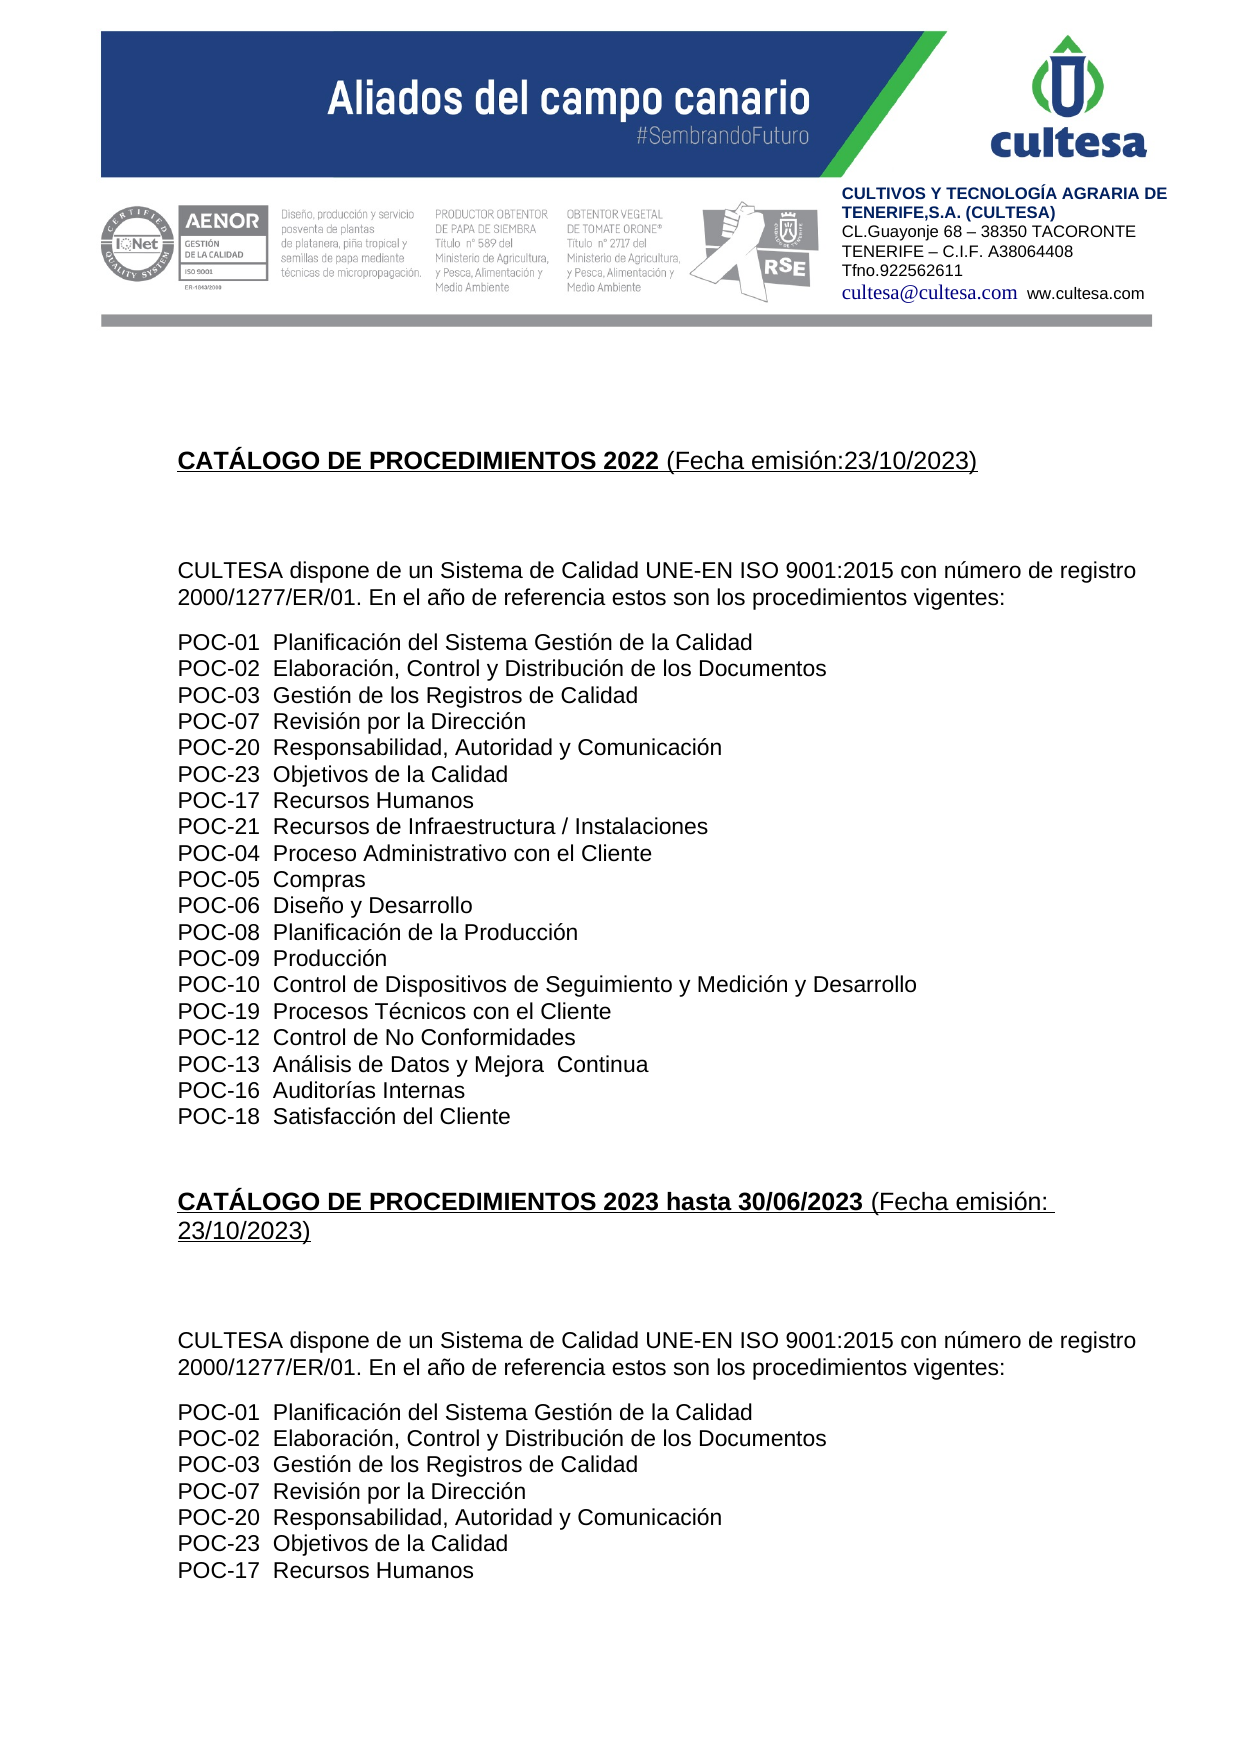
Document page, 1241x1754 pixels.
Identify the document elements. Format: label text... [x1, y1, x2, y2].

text POC-01 Planificación del Sistema Gestión de la Calidad [177, 629, 1137, 655]
text POC-02 Elaboración, Control y Distribución de los Documentos [177, 1425, 1137, 1451]
text POC-17 Recursos Humanos [177, 1557, 1137, 1583]
text POC-06 Diseño y Desarrollo [177, 892, 1137, 919]
text POC-20 Responsabilidad, Autoridad y Comunicación [177, 1504, 1137, 1530]
text POC-12 Control de No Conformidades [177, 1024, 1137, 1051]
text POC-07 Revisión por la Dirección [177, 1478, 1137, 1504]
text POC-03 Gestión de los Registros de Calidad [177, 1451, 1137, 1478]
text CATÁLOGO DE PROCEDIMIENTOS 2022 (Fecha emisión:23/10/2023) [177, 446, 1137, 475]
text POC-05 Compras [177, 866, 1137, 892]
text POC-04 Proceso Administrativo con el Cliente [177, 840, 1137, 866]
text POC-19 Procesos Técnicos con el Cliente [177, 998, 1137, 1024]
text POC-08 Planificación de la Producción [177, 919, 1137, 945]
text CATÁLOGO DE PROCEDIMIENTOS 2023 hasta 30/06/2023 (Fecha emisión: 23/10/2023) [177, 1187, 1137, 1244]
text POC-17 Recursos Humanos [177, 787, 1137, 813]
text POC-09 Producción [177, 945, 1137, 971]
text POC-21 Recursos de Infraestructura / Instalaciones [177, 813, 1137, 840]
text POC-13 Análisis de Datos y Mejora Continua [177, 1051, 1137, 1077]
text POC-02 Elaboración, Control y Distribución de los Documentos [177, 655, 1137, 682]
text POC-18 Satisfacción del Cliente [177, 1103, 1137, 1129]
text POC-23 Objetivos de la Calidad [177, 761, 1137, 787]
text CULTESA dispone de un Sistema de Calidad UNE-EN ISO 9001:2015 con número de registro 2000/1277/ER/01. En el año de referencia estos son los procedimientos vigentes: [177, 1327, 1137, 1380]
text POC-20 Responsabilidad, Autoridad y Comunicación [177, 734, 1137, 761]
text POC-01 Planificación del Sistema Gestión de la Calidad [177, 1399, 1137, 1425]
text POC-03 Gestión de los Registros de Calidad [177, 682, 1137, 708]
text POC-23 Objetivos de la Calidad [177, 1530, 1137, 1557]
text POC-10 Control de Dispositivos de Seguimiento y Medición y Desarrollo [177, 971, 1137, 998]
text POC-07 Revisión por la Dirección [177, 708, 1137, 734]
text POC-16 Auditorías Internas [177, 1077, 1137, 1103]
text CULTESA dispone de un Sistema de Calidad UNE-EN ISO 9001:2015 con número de registro 2000/1277/ER/01. En el año de referencia estos son los procedimientos vigentes: [177, 557, 1137, 610]
